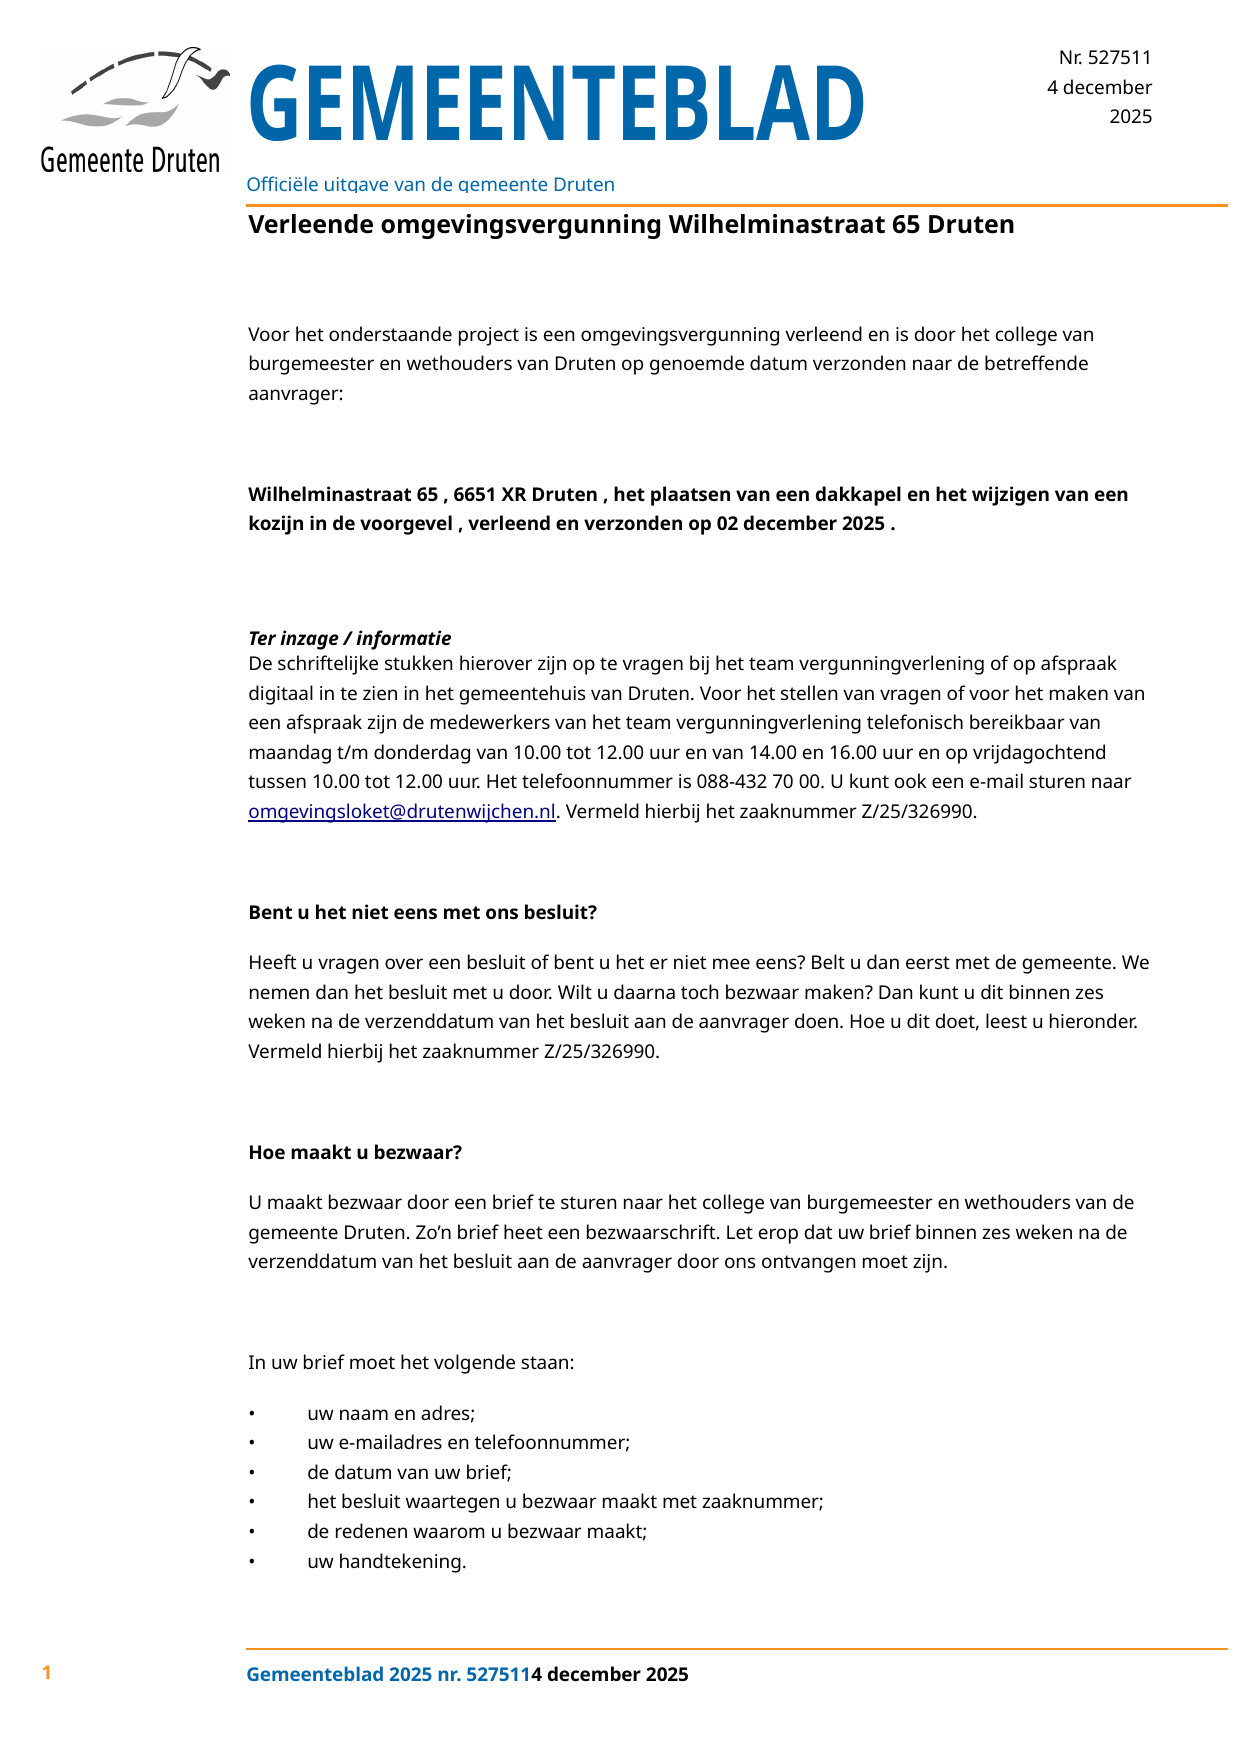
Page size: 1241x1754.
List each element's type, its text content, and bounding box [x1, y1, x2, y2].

text U maakt bezwaar door een brief te sturen naar het college van burgemeester en wethouders van de gemeente Druten. Zo’n brief heet een bezwaarschrift. Let erop dat uw brief binnen zes weken na de verzenddatum van het besluit aan de aanvrager door ons ontvangen moet zijn. [248, 1189, 1152, 1274]
text In uw brief moet het volgende staan: [248, 1349, 1152, 1375]
list het besluit waartegen u bezwaar maakt met zaaknummer; [248, 1489, 1152, 1514]
list de datum van uw brief; [248, 1459, 1152, 1485]
text Ter inzage / informatie [248, 625, 1152, 650]
text Heeft u vragen over een besluit of bent u het er niet mee eens? Belt u dan eerst met de gemeente. We nemen dan het besluit met u door. Wilt u daarna toch bezwaar maken? Dan kunt u dit binnen zes weken na de verzenddatum van het besluit aan de aanvrager doen. Hoe u dit doet, leest u hieronder. Vermeld hierbij het zaaknummer Z/25/326990. [248, 949, 1152, 1064]
list uw e-mailadres en telefoonnummer; [248, 1429, 1152, 1455]
list uw handtekening. [248, 1548, 1152, 1574]
list uw naam en adres; [248, 1400, 1152, 1426]
list de redenen waarom u bezwaar maakt; [248, 1518, 1152, 1544]
text Hoe maakt u bezwaar? [248, 1139, 1152, 1165]
text De schriftelijke stukken hierover zijn op te vragen bij het team vergunningverlening of op afspraak digitaal in te zien in het gemeentehuis van Druten. Voor het stellen van vragen of voor het maken van een afspraak zijn de medewerkers van het team vergunningverlening telefonisch bereikbaar van maandag t/m donderdag van 10.00 tot 12.00 uur en van 14.00 en 16.00 uur en op vrijdagochtend tussen 10.00 tot 12.00 uur. Het telefoonnummer is 088-432 70 00. U kunt ook een e-mail sturen naar omgevingsloket@drutenwijchen.nl. Vermeld hierbij het zaaknummer Z/25/326990. [248, 650, 1152, 824]
text Wilhelminastraat 65 , 6651 XR Druten , het plaatsen van een dakkapel en het wijzigen van een kozijn in de voorgevel , verleend en verzonden op 02 december 2025 . [248, 481, 1152, 536]
text Verleende omgevingsvergunning Wilhelminastraat 65 Druten [248, 207, 1152, 241]
text Bent u het niet eens met ons besluit? [248, 899, 1152, 925]
picture [41, 47, 231, 172]
text Voor het onderstaande project is een omgevingsvergunning verleend en is door het college van burgemeester en wethouders van Druten op genoemde datum verzonden naar de betreffende aanvrager: [248, 321, 1152, 406]
